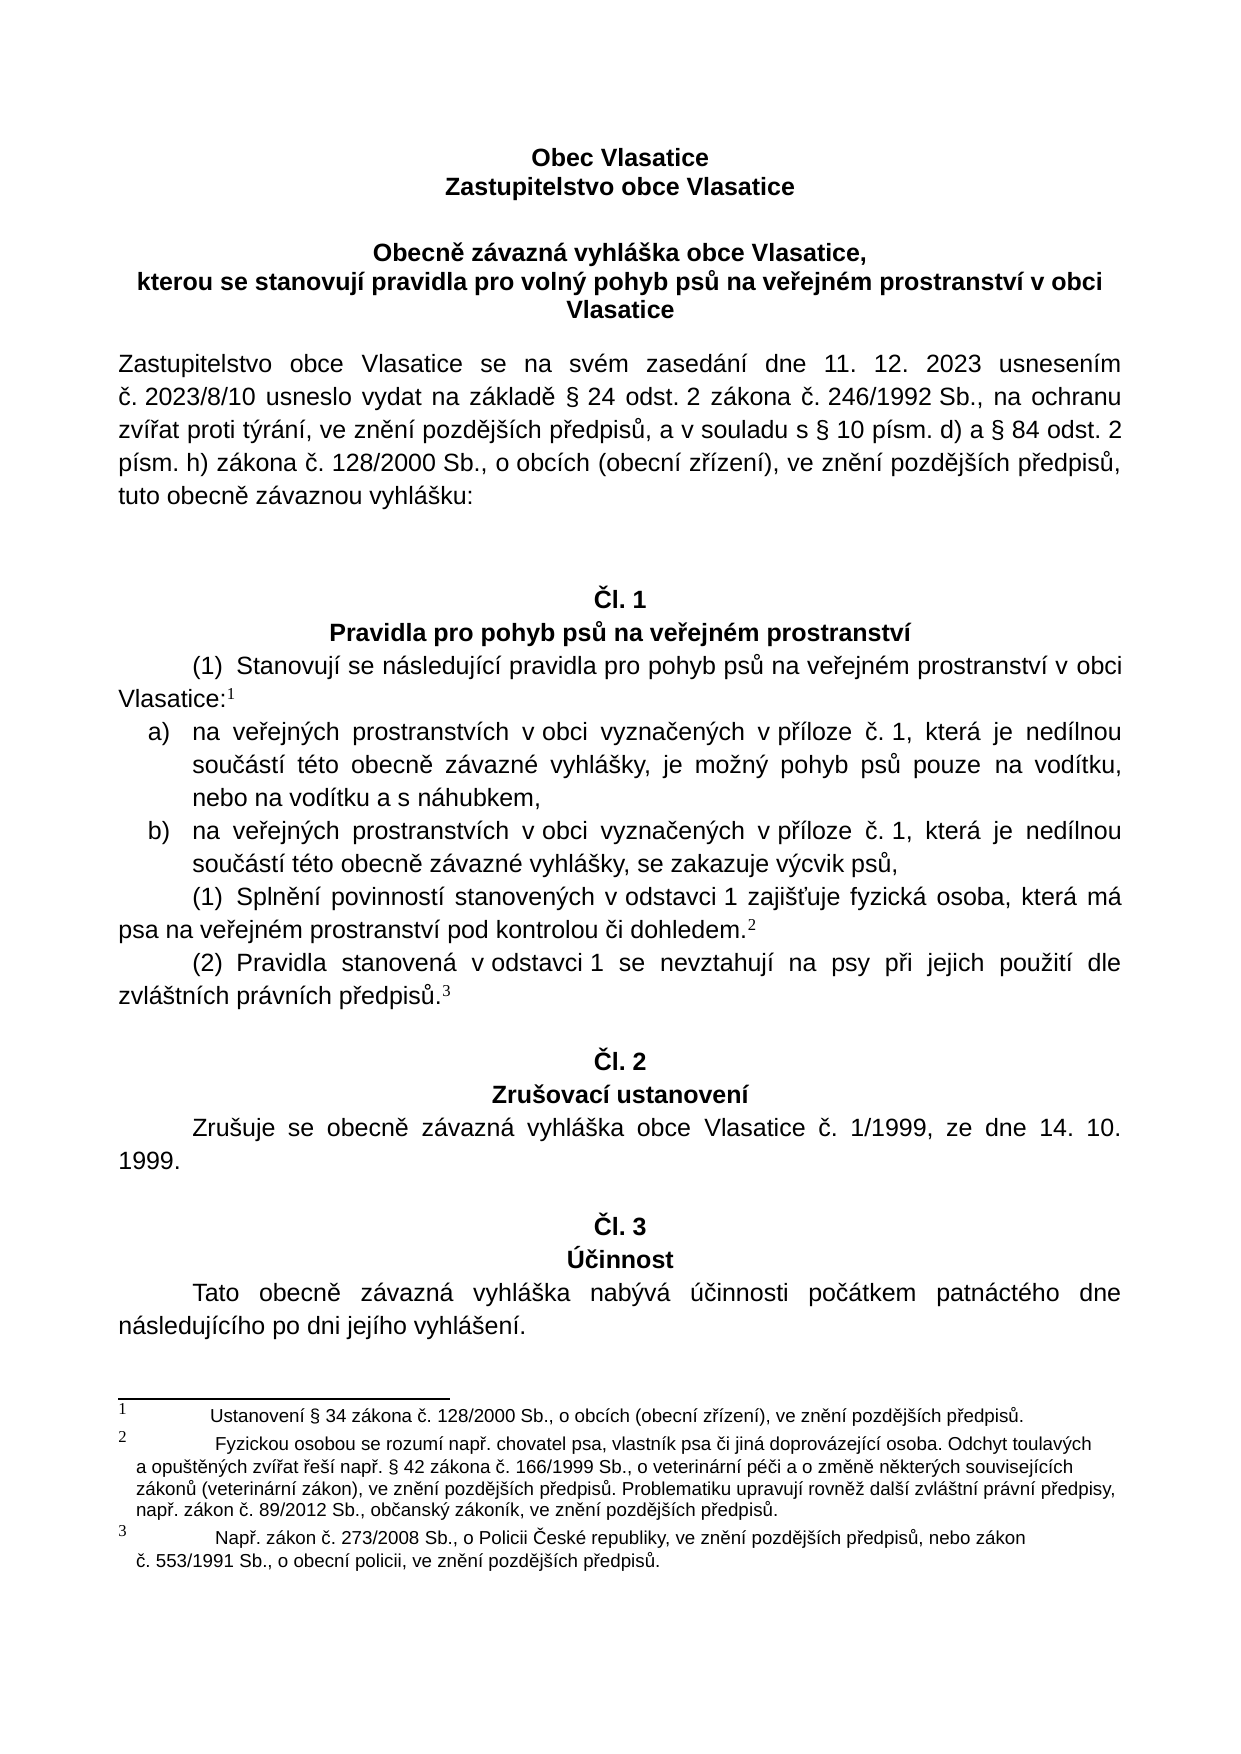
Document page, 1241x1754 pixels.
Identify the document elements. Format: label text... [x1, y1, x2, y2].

list Splnění povinností stanovených v odstavci 1 zajišťuje fyzická osoba, která má psa na veřejném prostranství pod kontrolou či dohledem. [118, 882, 1122, 944]
text Pravidla pro pohyb psů na veřejném prostranství [118, 618, 1122, 646]
list na veřejných prostranstvích v obci vyznačených v příloze č. 1, která je nedílnou součástí této obecně závazné vyhlášky, se zakazuje výcvik psů, [148, 816, 1122, 878]
text Čl. 2 [118, 1047, 1122, 1076]
text Čl. 3 [118, 1212, 1122, 1241]
list na veřejných prostranstvích v obci vyznačených v příloze č. 1, která je nedílnou součástí této obecně závazné vyhlášky, je možný pohyb psů pouze na vodítku, nebo na vodítku a s náhubkem, [148, 717, 1122, 812]
text Tato obecně závazná vyhláška nabývá účinnosti počátkem patnáctého dne následujícího po dni jejího vyhlášení. [118, 1278, 1122, 1340]
list Ustanovení § 34 zákona č. 128/2000 Sb., o obcích (obecní zřízení), ve znění pozdějších předpisů. [118, 1399, 1122, 1427]
list Pravidla stanovená v odstavci 1 se nevztahují na psy při jejich použití dle zvláštních právních předpisů. [118, 948, 1122, 1010]
text Účinnost [118, 1245, 1122, 1274]
list Fyzickou osobou se rozumí např. chovatel psa, vlastník psa či jiná doprovázející osoba. Odchyt toulavých a opuštěných zvířat řeší např. § 42 zákona č. 166/1999 Sb., o veterinární péči a o změně některých souvisejících zákonů (veterinární zákon), ve znění pozdějších předpisů. Problematiku upravují rovněž další zvláštní právní předpisy, např. zákon č. 89/2012 Sb., občanský zákoník, ve znění pozdějších předpisů. [118, 1427, 1122, 1521]
text Zastupitelstvo obce Vlasatice se na svém zasedání dne 11. 12. 2023 usnesením č. 2023/8/10 usneslo vydat na základě § 24 odst. 2 zákona č. 246/1992 Sb., na ochranu zvířat proti týrání, ve znění pozdějších předpisů, a v souladu s § 10 písm. d) a § 84 odst. 2 písm. h) zákona č. 128/2000 Sb., o obcích (obecní zřízení), ve znění pozdějších předpisů, tuto obecně závaznou vyhlášku: [118, 349, 1122, 510]
text Zrušovací ustanovení [118, 1080, 1122, 1109]
title Obec Vlasatice Zastupitelstvo obce Vlasatice [118, 143, 1122, 201]
subtitle Obecně závazná vyhláška obce Vlasatice, kterou se stanovují pravidla pro volný pohyb psů na veřejném prostranství v obci Vlasatice [118, 238, 1122, 324]
list Stanovují se následující pravidla pro pohyb psů na veřejném prostranství v obci Vlasatice: [118, 651, 1122, 712]
subtitle Čl. 1 [118, 552, 1122, 613]
text Zrušuje se obecně závazná vyhláška obce Vlasatice č. 1/1999, ze dne 14. 10. 1999. [118, 1113, 1122, 1175]
list Např. zákon č. 273/2008 Sb., o Policii České republiky, ve znění pozdějších předpisů, nebo zákon č. 553/1991 Sb., o obecní policii, ve znění pozdějších předpisů. [118, 1521, 1122, 1571]
